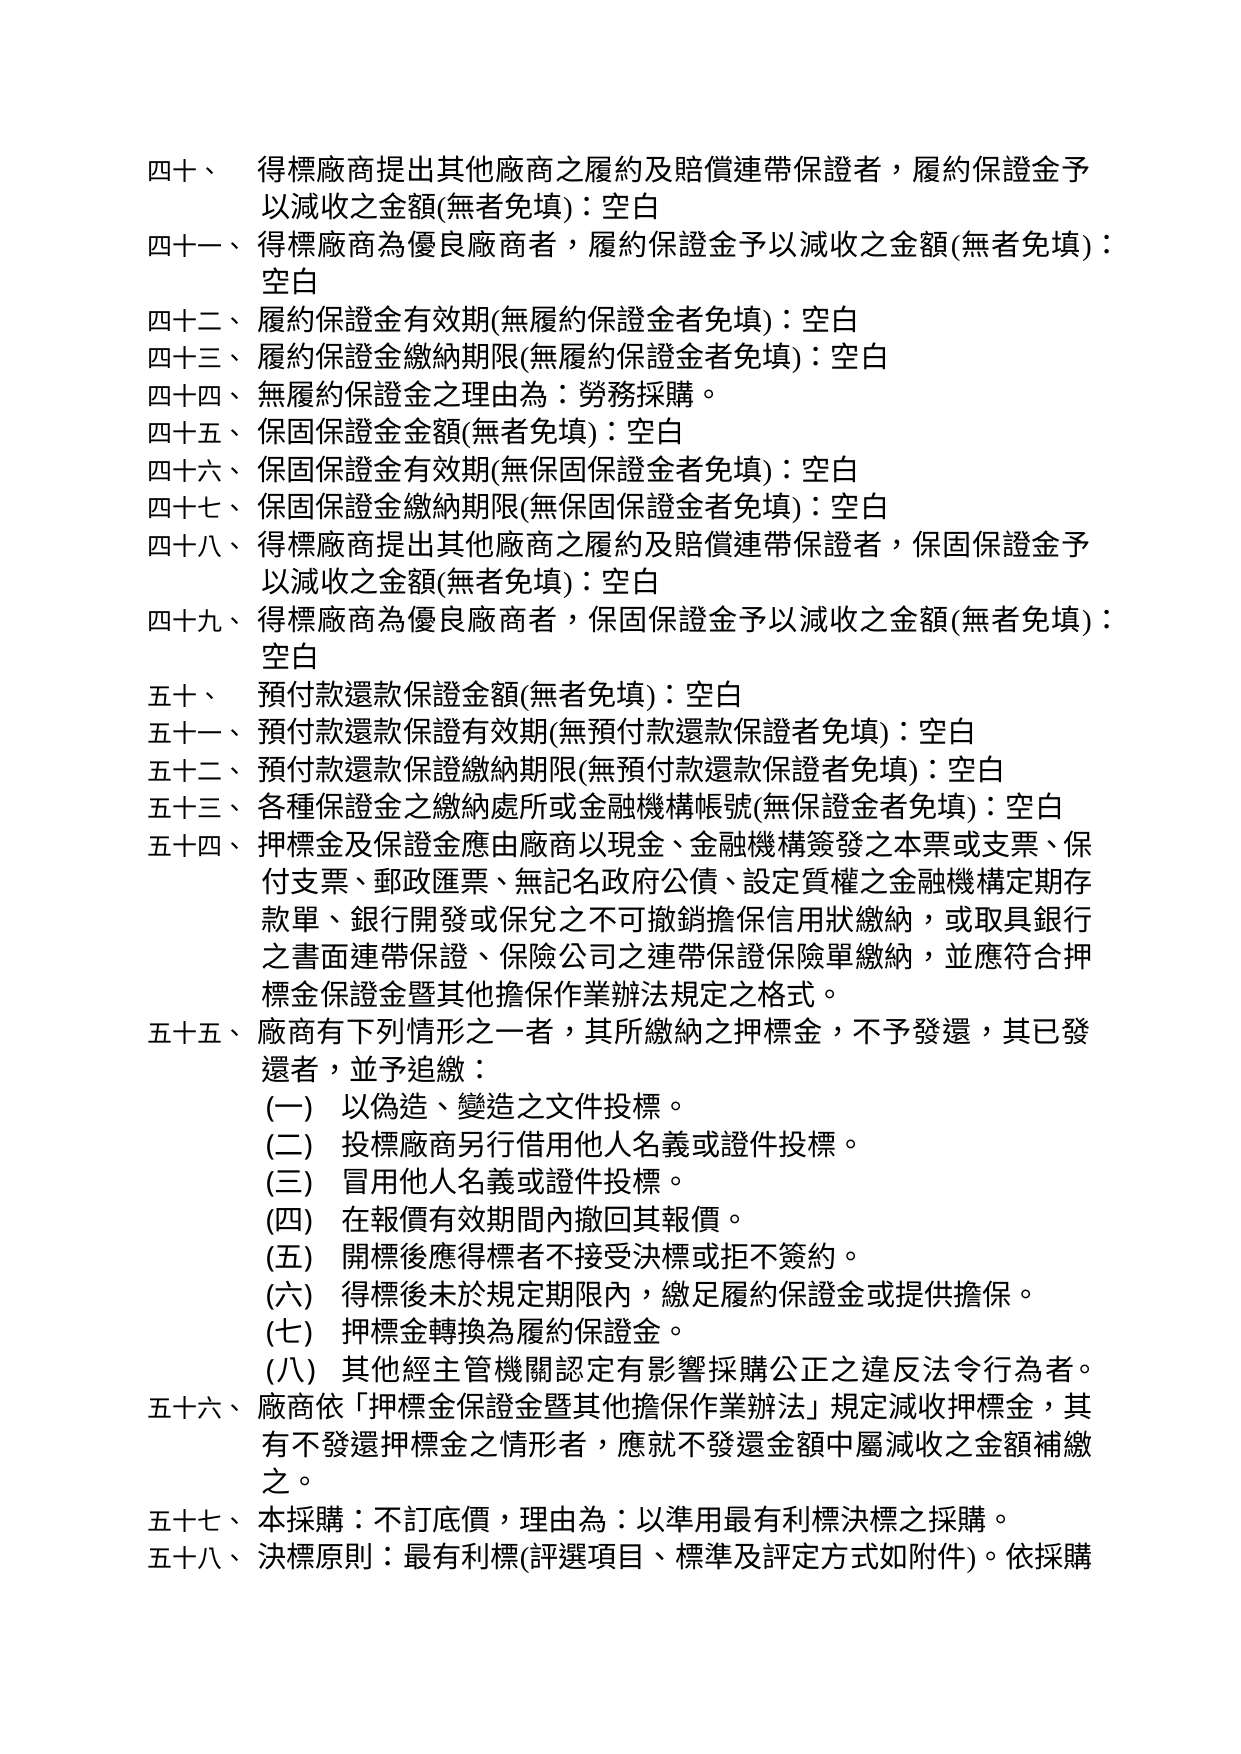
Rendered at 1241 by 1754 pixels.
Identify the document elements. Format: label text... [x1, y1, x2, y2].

list 預付款還款保證有效期(無預付款還款保證者免填)：空白 [148, 712, 1092, 750]
list 開標後應得標者不接受決標或拒不簽約。 [266, 1237, 1092, 1275]
list 冒用他人名義或證件投標。 [266, 1162, 1092, 1200]
list 履約保證金有效期(無履約保證金者免填)：空白 [148, 300, 1092, 337]
list 預付款還款保證金額(無者免填)：空白 [148, 675, 1092, 712]
list 得標廠商提出其他廠商之履約及賠償連帶保證者，保固保證金予以減收之金額(無者免填)：空白 [148, 525, 1092, 600]
list 以偽造、變造之文件投標。 [266, 1087, 1092, 1125]
list 保固保證金繳納期限(無保固保證金者免填)：空白 [148, 487, 1092, 525]
list 其他經主管機關認定有影響採購公正之違反法令行為者。 [266, 1350, 1092, 1387]
list 預付款還款保證繳納期限(無預付款還款保證者免填)：空白 [148, 750, 1092, 787]
list 押標金及保證金應由廠商以現金、金融機構簽發之本票或支票、保付支票、郵政匯票、無記名政府公債、設定質權之金融機構定期存款單、銀行開發或保兌之不可撤銷擔保信用狀繳納，或取具銀行之書面連帶保證、保險公司之連帶保證保險單繳納，並應符合押標金保證金暨其他擔保作業辦法規定之格式。 [148, 825, 1092, 1012]
list 得標廠商提出其他廠商之履約及賠償連帶保證者，履約保證金予以減收之金額(無者免填)：空白 [148, 150, 1092, 225]
list 履約保證金繳納期限(無履約保證金者免填)：空白 [148, 337, 1092, 375]
list 保固保證金有效期(無保固保證金者免填)：空白 [148, 450, 1092, 487]
list 本採購：不訂底價，理由為：以準用最有利標決標之採購。 [148, 1500, 1092, 1537]
list 在報價有效期間內撤回其報價。 [266, 1200, 1092, 1237]
list 投標廠商另行借用他人名義或證件投標。 [266, 1125, 1092, 1162]
list 押標金轉換為履約保證金。 [266, 1312, 1092, 1350]
list 得標廠商為優良廠商者，履約保證金予以減收之金額(無者免填)：空白 [148, 225, 1092, 300]
list 得標廠商為優良廠商者，保固保證金予以減收之金額(無者免填)：空白 [148, 600, 1092, 675]
list 決標原則：最有利標(評選項目、標準及評定方式如附件)。依採購 [148, 1537, 1092, 1575]
list 廠商依「押標金保證金暨其他擔保作業辦法」規定減收押標金，其有不發還押標金之情形者，應就不發還金額中屬減收之金額補繳之。 [148, 1387, 1092, 1500]
list 得標後未於規定期限內，繳足履約保證金或提供擔保。 [266, 1275, 1092, 1312]
list 各種保證金之繳納處所或金融機構帳號(無保證金者免填)：空白 [148, 787, 1092, 825]
list 廠商有下列情形之一者，其所繳納之押標金，不予發還，其已發還者，並予追繳： [148, 1012, 1092, 1087]
list 無履約保證金之理由為：勞務採購。 [148, 375, 1092, 412]
list 保固保證金金額(無者免填)：空白 [148, 412, 1092, 450]
